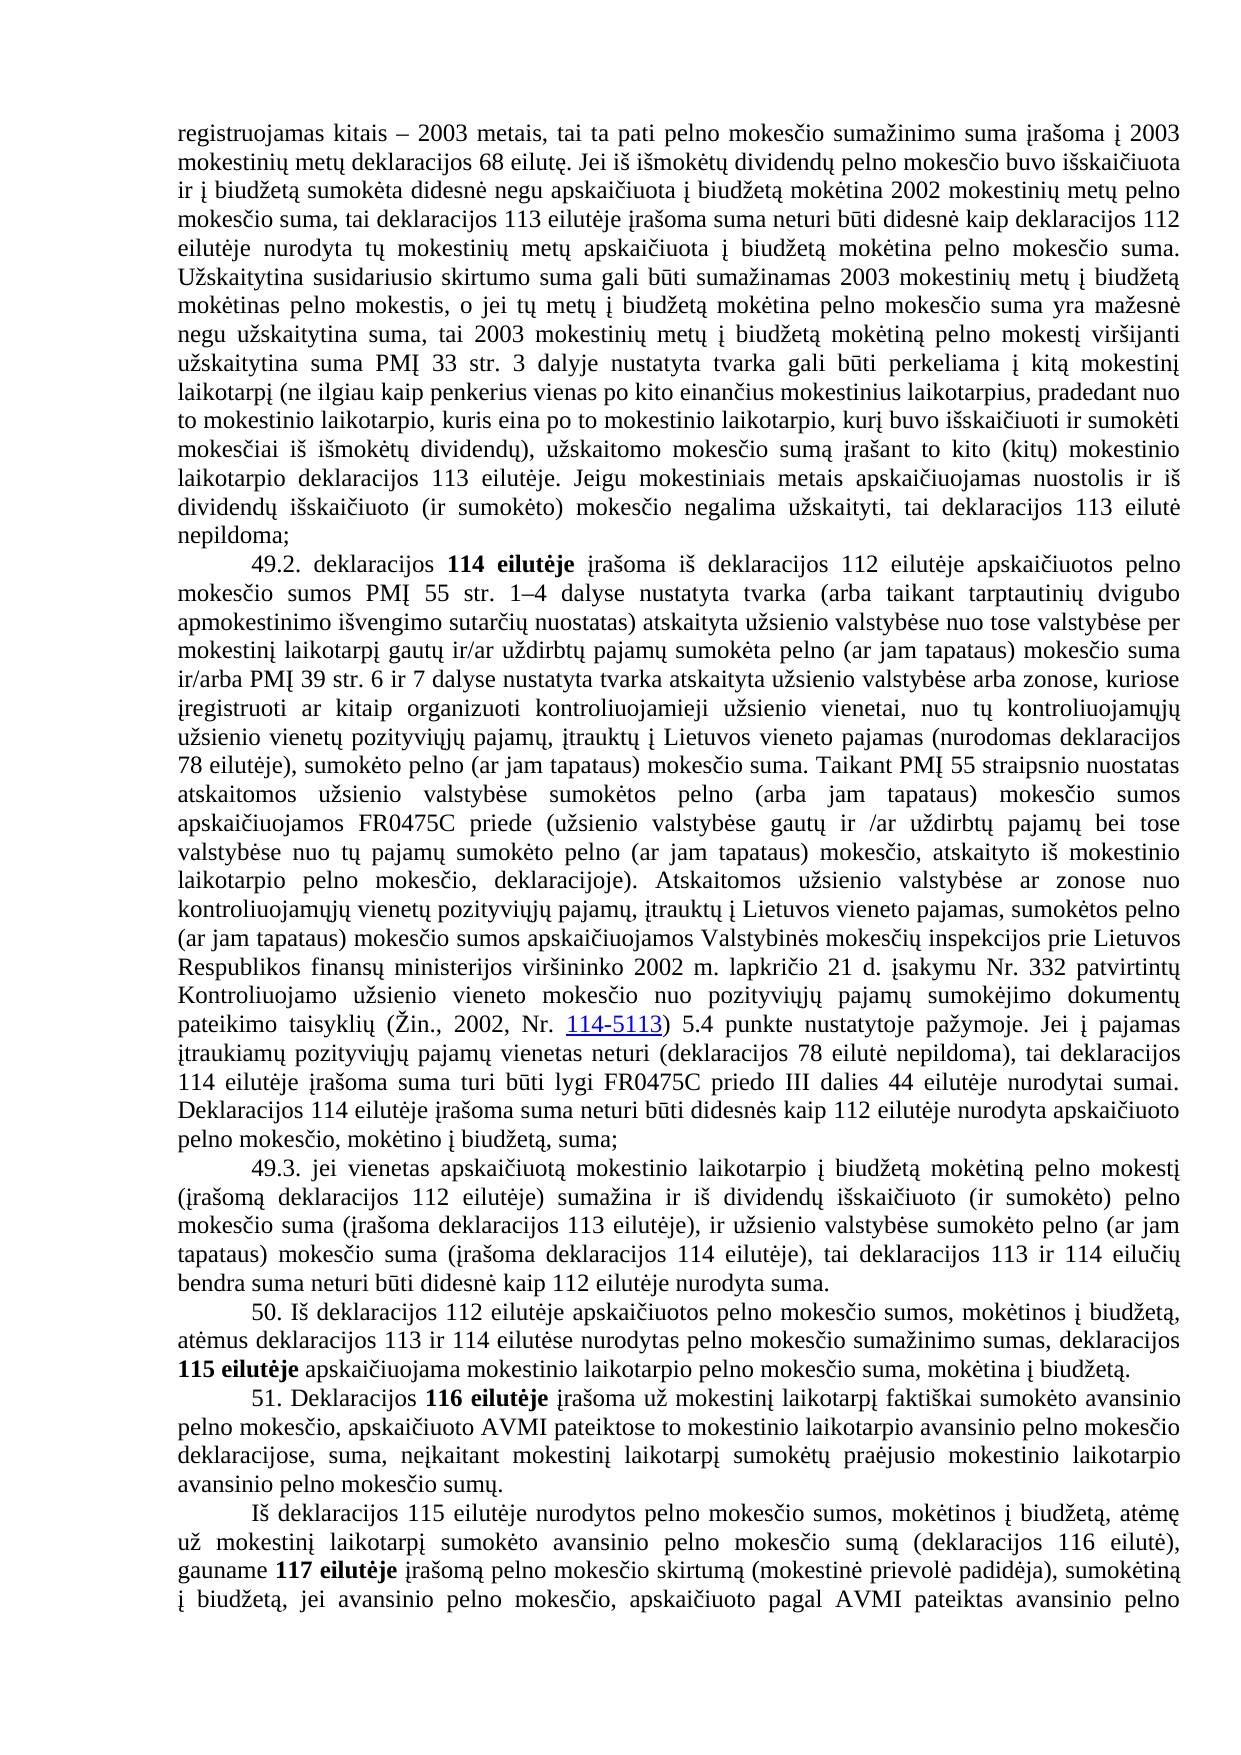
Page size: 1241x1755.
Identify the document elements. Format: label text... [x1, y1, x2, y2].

text 49.3. jei vienetas apskaičiuotą mokestinio laikotarpio į biudžetą mokėtiną pelno mokestį (įrašomą deklaracijos 112 eilutėje) sumažina ir iš dividendų išskaičiuoto (ir sumokėto) pelno mokesčio suma (įrašoma deklaracijos 113 eilutėje), ir užsienio valstybėse sumokėto pelno (ar jam tapataus) mokesčio suma (įrašoma deklaracijos 114 eilutėje), tai deklaracijos 113 ir 114 eilučių bendra suma neturi būti didesnė kaip 112 eilutėje nurodyta suma. [177, 1153, 1181, 1297]
text 49.2. deklaracijos 114 eilutėje įrašoma iš deklaracijos 112 eilutėje apskaičiuotos pelno mokesčio sumos PMĮ 55 str. 1–4 dalyse nustatyta tvarka (arba taikant tarptautinių dvigubo apmokestinimo išvengimo sutarčių nuostatas) atskaityta užsienio valstybėse nuo tose valstybėse per mokestinį laikotarpį gautų ir/ar uždirbtų pajamų sumokėta pelno (ar jam tapataus) mokesčio suma ir/arba PMĮ 39 str. 6 ir 7 dalyse nustatyta tvarka atskaityta užsienio valstybėse arba zonose, kuriose įregistruoti ar kitaip organizuoti kontroliuojamieji užsienio vienetai, nuo tų kontroliuojamųjų užsienio vienetų pozityviųjų pajamų, įtrauktų į Lietuvos vieneto pajamas (nurodomas deklaracijos 78 eilutėje), sumokėto pelno (ar jam tapataus) mokesčio suma. Taikant PMĮ 55 straipsnio nuostatas atskaitomos užsienio valstybėse sumokėtos pelno (arba jam tapataus) mokesčio sumos apskaičiuojamos FR0475C priede (užsienio valstybėse gautų ir /ar uždirbtų pajamų bei tose valstybėse nuo tų pajamų sumokėto pelno (ar jam tapataus) mokesčio, atskaityto iš mokestinio laikotarpio pelno mokesčio, deklaracijoje). Atskaitomos užsienio valstybėse ar zonose nuo kontroliuojamųjų vienetų pozityviųjų pajamų, įtrauktų į Lietuvos vieneto pajamas, sumokėtos pelno (ar jam tapataus) mokesčio sumos apskaičiuojamos Valstybinės mokesčių inspekcijos prie Lietuvos Respublikos finansų ministerijos viršininko 2002 m. lapkričio 21 d. įsakymu Nr. 332 patvirtintų Kontroliuojamo užsienio vieneto mokesčio nuo pozityviųjų pajamų sumokėjimo dokumentų pateikimo taisyklių (Žin., 2002, Nr. 114-5113) 5.4 punkte nustatytoje pažymoje. Jei į pajamas įtraukiamų pozityviųjų pajamų vienetas neturi (deklaracijos 78 eilutė nepildoma), tai deklaracijos 114 eilutėje įrašoma suma turi būti lygi FR0475C priedo III dalies 44 eilutėje nurodytai sumai. Deklaracijos 114 eilutėje įrašoma suma neturi būti didesnės kaip 112 eilutėje nurodyta apskaičiuoto pelno mokesčio, mokėtino į biudžetą, suma; [177, 549, 1181, 1153]
text 50. Iš deklaracijos 112 eilutėje apskaičiuotos pelno mokesčio sumos, mokėtinos į biudžetą, atėmus deklaracijos 113 ir 114 eilutėse nurodytas pelno mokesčio sumažinimo sumas, deklaracijos 115 eilutėje apskaičiuojama mokestinio laikotarpio pelno mokesčio suma, mokėtina į biudžetą. [177, 1297, 1181, 1383]
text 51. Deklaracijos 116 eilutėje įrašoma už mokestinį laikotarpį faktiškai sumokėto avansinio pelno mokesčio, apskaičiuoto AVMI pateiktose to mokestinio laikotarpio avansinio pelno mokesčio deklaracijose, suma, neįkaitant mokestinį laikotarpį sumokėtų praėjusio mokestinio laikotarpio avansinio pelno mokesčio sumų. [177, 1383, 1181, 1498]
text registruojamas kitais – 2003 metais, tai ta pati pelno mokesčio sumažinimo suma įrašoma į 2003 mokestinių metų deklaracijos 68 eilutę. Jei iš išmokėtų dividendų pelno mokesčio buvo išskaičiuota ir į biudžetą sumokėta didesnė negu apskaičiuota į biudžetą mokėtina 2002 mokestinių metų pelno mokesčio suma, tai deklaracijos 113 eilutėje įrašoma suma neturi būti didesnė kaip deklaracijos 112 eilutėje nurodyta tų mokestinių metų apskaičiuota į biudžetą mokėtina pelno mokesčio suma. Užskaitytina susidariusio skirtumo suma gali būti sumažinamas 2003 mokestinių metų į biudžetą mokėtinas pelno mokestis, o jei tų metų į biudžetą mokėtina pelno mokesčio suma yra mažesnė negu užskaitytina suma, tai 2003 mokestinių metų į biudžetą mokėtiną pelno mokestį viršijanti užskaitytina suma PMĮ 33 str. 3 dalyje nustatyta tvarka gali būti perkeliama į kitą mokestinį laikotarpį (ne ilgiau kaip penkerius vienas po kito einančius mokestinius laikotarpius, pradedant nuo to mokestinio laikotarpio, kuris eina po to mokestinio laikotarpio, kurį buvo išskaičiuoti ir sumokėti mokesčiai iš išmokėtų dividendų), užskaitomo mokesčio sumą įrašant to kito (kitų) mokestinio laikotarpio deklaracijos 113 eilutėje. Jeigu mokestiniais metais apskaičiuojamas nuostolis ir iš dividendų išskaičiuoto (ir sumokėto) mokesčio negalima užskaityti, tai deklaracijos 113 eilutė nepildoma; [177, 118, 1181, 549]
text Iš deklaracijos 115 eilutėje nurodytos pelno mokesčio sumos, mokėtinos į biudžetą, atėmę už mokestinį laikotarpį sumokėto avansinio pelno mokesčio sumą (deklaracijos 116 eilutė), gauname 117 eilutėje įrašomą pelno mokesčio skirtumą (mokestinė prievolė padidėja), sumokėtiną į biudžetą, jei avansinio pelno mokesčio, apskaičiuoto pagal AVMI pateiktas avansinio pelno [177, 1498, 1181, 1613]
